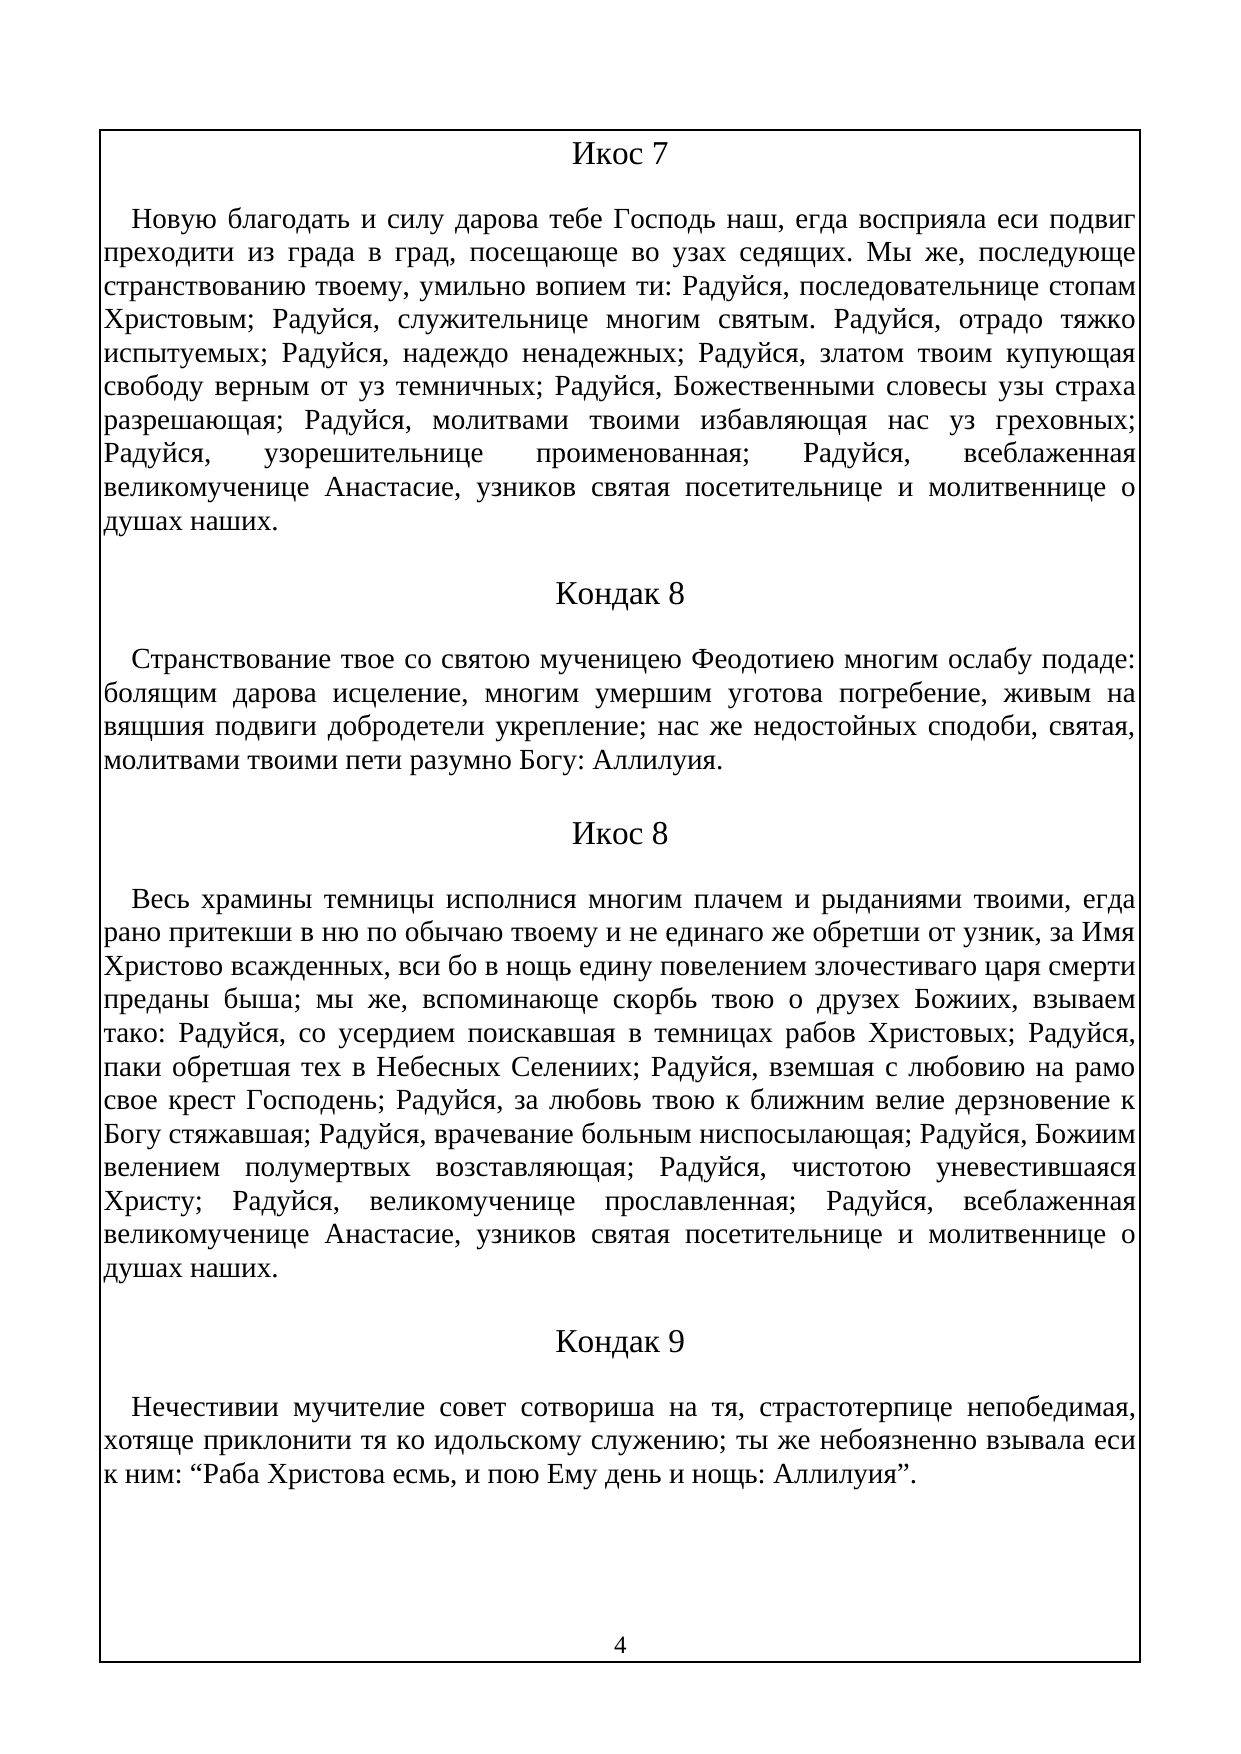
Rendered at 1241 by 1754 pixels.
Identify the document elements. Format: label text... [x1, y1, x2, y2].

text Нечестивии мучителие совет сотвориша на тя, страстотерпице непобедимая, хотяще приклонити тя ко идольскому служению; ты же небоязненно взывала еси к ним: “Раба Христова есмь, и пою Ему день и нощь: Аллилуия”. [103, 1389, 1137, 1489]
text Новую благодать и силу дарова тебе Господь наш, егда восприяла еси подвиг преходити из града в град, посещающе во узах седящих. Мы же, последующе странствованию твоему, умильно вопием ти: Радуйся, последовательнице стопам Христовым; Радуйся, служительнице многим святым. Радуйся, отрадо тяжко испытуемых; Радуйся, надеждо ненадежных; Радуйся, златом твоим купующая свободу верным от уз темничных; Радуйся, Божественными словесы узы страха разрешающая; Радуйся, молитвами твоими избавляющая нас уз греховных; Радуйся, узорешительнице проименованная; Радуйся, всеблаженная великомученице Анастасие, узников святая посетительнице и молитвеннице о душах наших. [103, 201, 1137, 536]
text Странствование твое со святою мученицею Феодотиею многим ослабу подаде: болящим дарова исцеление, многим умершим уготова погребение, живым на вящшия подвиги добродетели укрепление; нас же недостойных сподоби, святая, молитвами твоими пети разумно Богу: Аллилуия. [103, 641, 1137, 776]
subtitle Кондак 9 [103, 1321, 1137, 1359]
text Весь храмины темницы исполнися многим плачем и рыданиями твоими, егда рано притекши в ню по обычаю твоему и не единаго же обретши от узник, за Имя Христово всажденных, вси бо в нощь едину повелением злочестиваго царя смерти преданы быша; мы же, вспоминающе скорбь твою о друзех Божиих, взываем тако: Радуйся, со усердием поискавшая в темницах рабов Христовых; Радуйся, паки обретшая тех в Небесных Селениих; Радуйся, вземшая с любовию на рамо свое крест Господень; Радуйся, за любовь твою к ближним велие дерзновение к Богу стяжавшая; Радуйся, врачевание больным ниспосылающая; Радуйся, Божиим велением полумертвых возставляющая; Радуйся, чистотою уневестившаяся Христу; Радуйся, великомученице прославленная; Радуйся, всеблаженная великомученице Анастасие, узников святая посетительнице и молитвеннице о душах наших. [103, 881, 1137, 1283]
subtitle Икос 8 [103, 813, 1137, 851]
subtitle Икос 7 [103, 133, 1137, 171]
subtitle Кондак 8 [103, 574, 1137, 612]
